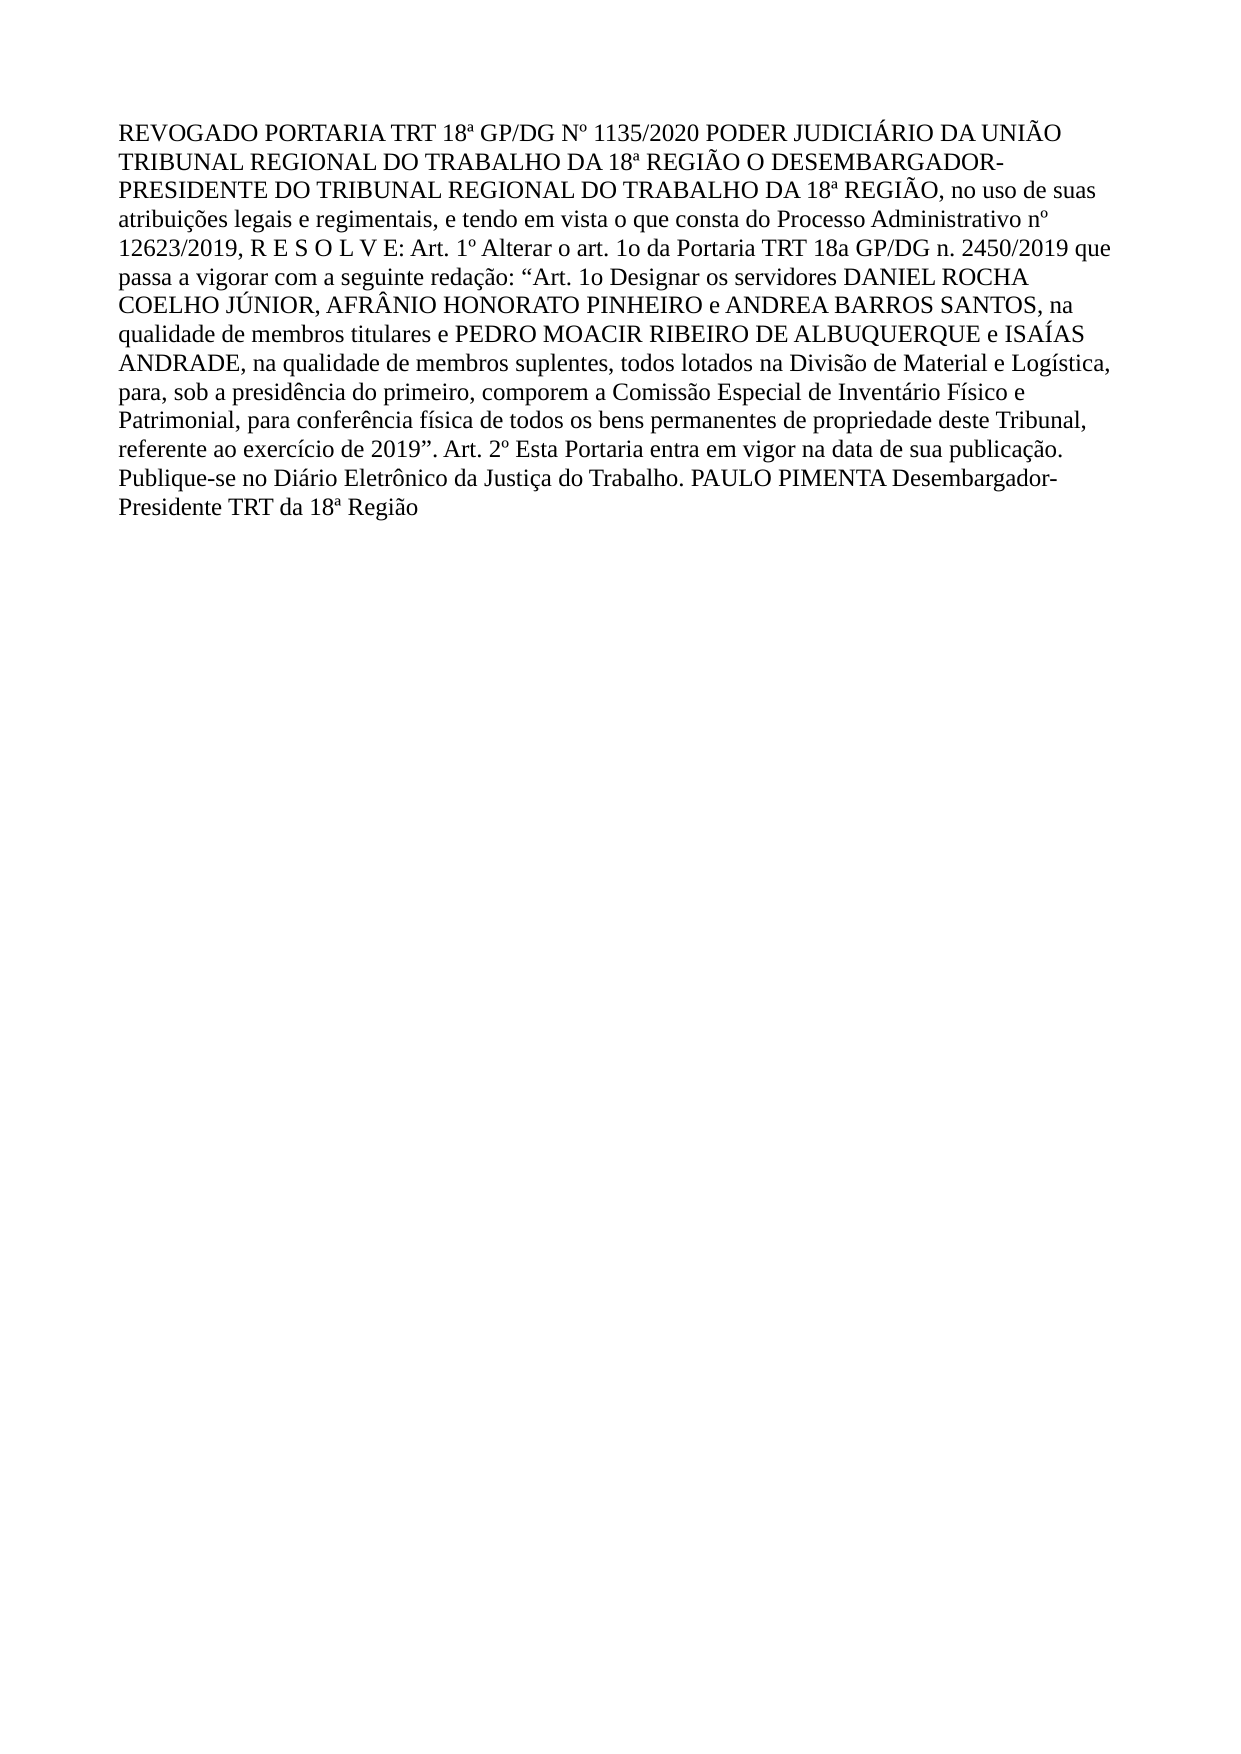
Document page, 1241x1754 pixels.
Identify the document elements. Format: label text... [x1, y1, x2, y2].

text REVOGADO PORTARIA TRT 18ª GP/DG Nº 1135/2020 PODER JUDICIÁRIO DA UNIÃO TRIBUNAL REGIONAL DO TRABALHO DA 18ª REGIÃO O DESEMBARGADOR-PRESIDENTE DO TRIBUNAL REGIONAL DO TRABALHO DA 18ª REGIÃO, no uso de suas atribuições legais e regimentais, e tendo em vista o que consta do Processo Administrativo nº 12623/2019, R E S O L V E: Art. 1º Alterar o art. 1o da Portaria TRT 18a GP/DG n. 2450/2019 que passa a vigorar com a seguinte redação: “Art. 1o Designar os servidores DANIEL ROCHA COELHO JÚNIOR, AFRÂNIO HONORATO PINHEIRO e ANDREA BARROS SANTOS, na qualidade de membros titulares e PEDRO MOACIR RIBEIRO DE ALBUQUERQUE e ISAÍAS ANDRADE, na qualidade de membros suplentes, todos lotados na Divisão de Material e Logística, para, sob a presidência do primeiro, comporem a Comissão Especial de Inventário Físico e Patrimonial, para conferência física de todos os bens permanentes de propriedade deste Tribunal, referente ao exercício de 2019”. Art. 2º Esta Portaria entra em vigor na data de sua publicação. Publique-se no Diário Eletrônico da Justiça do Trabalho. PAULO PIMENTA Desembargador-Presidente TRT da 18ª Região [118, 118, 1122, 521]
